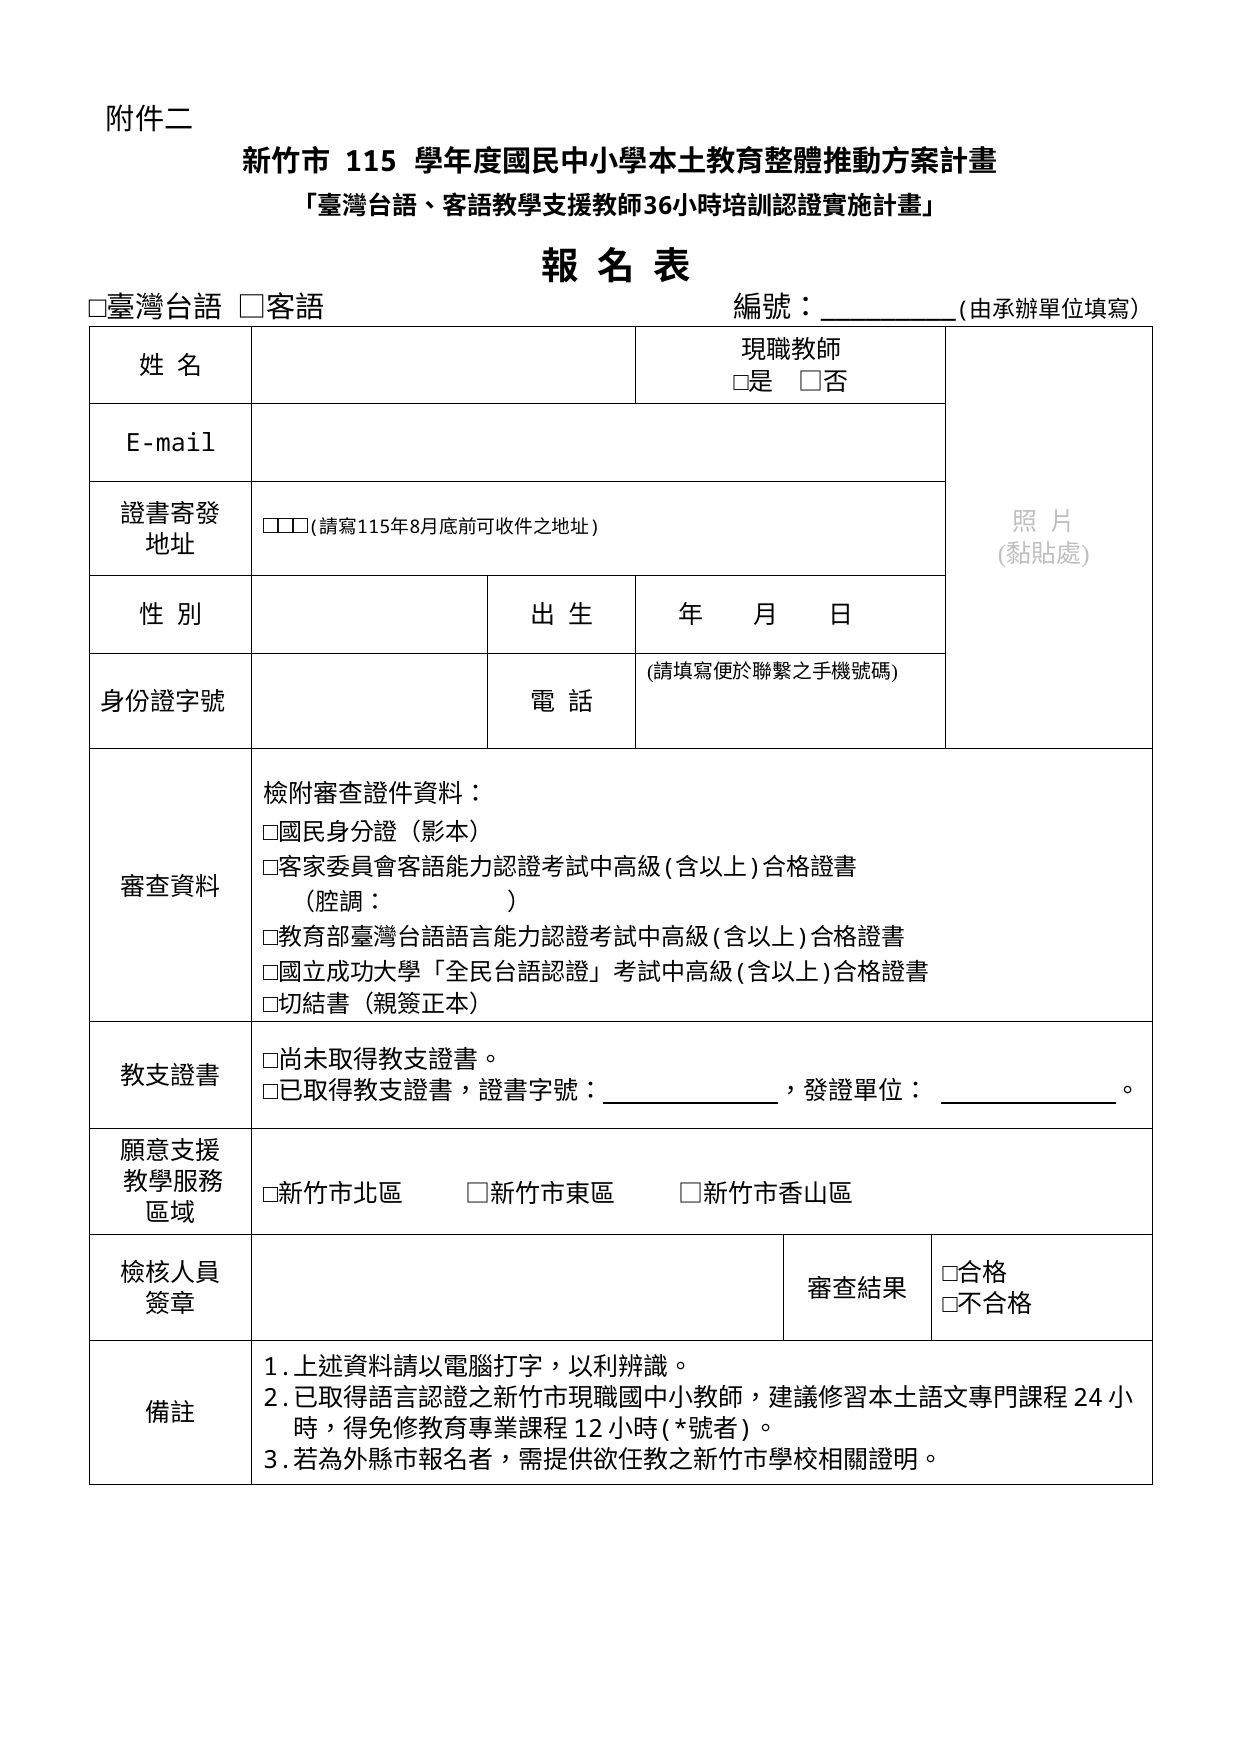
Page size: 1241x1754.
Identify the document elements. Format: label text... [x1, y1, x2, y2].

table_cell 1.上述資料請以電腦打字，以利辨識。 2.已取得語言認證之新竹市現職國中小教師，建議修習本土語文專門課程24小 時，得免修教育專業課程12小時(*號者)。 3.若為外縣市報名者，需提供欲任教之新竹市學校相關證明。 [252, 1341, 1152, 1484]
table_cell 證書寄發 地址 [90, 482, 251, 575]
table_cell □新竹市北區 □新竹市東區 □新竹市香山區 [252, 1129, 1152, 1234]
table_cell 電 話 [488, 654, 635, 747]
text 「臺灣台語、客語教學支援教師36小時培訓認證實施計畫」 [75, 180, 1165, 221]
table_cell 年 月 日 [636, 576, 945, 653]
table_cell □合格 □不合格 [932, 1235, 1152, 1340]
table_cell 審查資料 [90, 749, 251, 1021]
text □臺灣台語 □客語 編號：_________(由承辦單位填寫） [75, 284, 1165, 326]
table_cell E-mail [90, 404, 251, 481]
table_cell 出 生 [488, 576, 635, 653]
table_cell 性 別 [90, 576, 251, 653]
table_cell [252, 654, 487, 747]
table_header [252, 327, 635, 403]
table_header 照 片 (黏貼處) [946, 327, 1152, 747]
table_cell □尚未取得教支證書。 □已取得教支證書，證書字號： ，發證單位： 。 [252, 1022, 1152, 1127]
table_cell 身份證字號 [90, 654, 251, 747]
table_header 現職教師 □是 □否 [636, 327, 945, 403]
table_cell [252, 1235, 783, 1340]
text 附件二 [88, 96, 1165, 137]
table_cell [252, 576, 487, 653]
table_cell 教支證書 [90, 1022, 251, 1127]
text 報 名 表 [1, 221, 1230, 284]
text 新竹市 115 學年度國民中小學本土教育整體推動方案計畫 [75, 137, 1165, 180]
table_cell (請填寫便於聯繫之手機號碼) [636, 654, 945, 747]
table_cell 備註 [90, 1341, 251, 1484]
table_cell 審查結果 [784, 1235, 931, 1340]
table_cell 願意支援 教學服務 區域 [90, 1129, 251, 1234]
table_cell 檢附審查證件資料： □國民身分證（影本） □客家委員會客語能力認證考試中高級(含以上)合格證書 （腔調： ） □教育部臺灣台語語言能力認證考試中高級(含以上)合格證書 □國立成功大學「全民台語認證」考試中高級(含以上)合格證書 □切結書（親簽正本） [252, 749, 1152, 1021]
table_cell □□□(請寫115年8月底前可收件之地址) [252, 482, 945, 575]
table_header 姓 名 [90, 327, 251, 403]
table_cell 檢核人員 簽章 [90, 1235, 251, 1340]
table_cell [252, 404, 945, 481]
